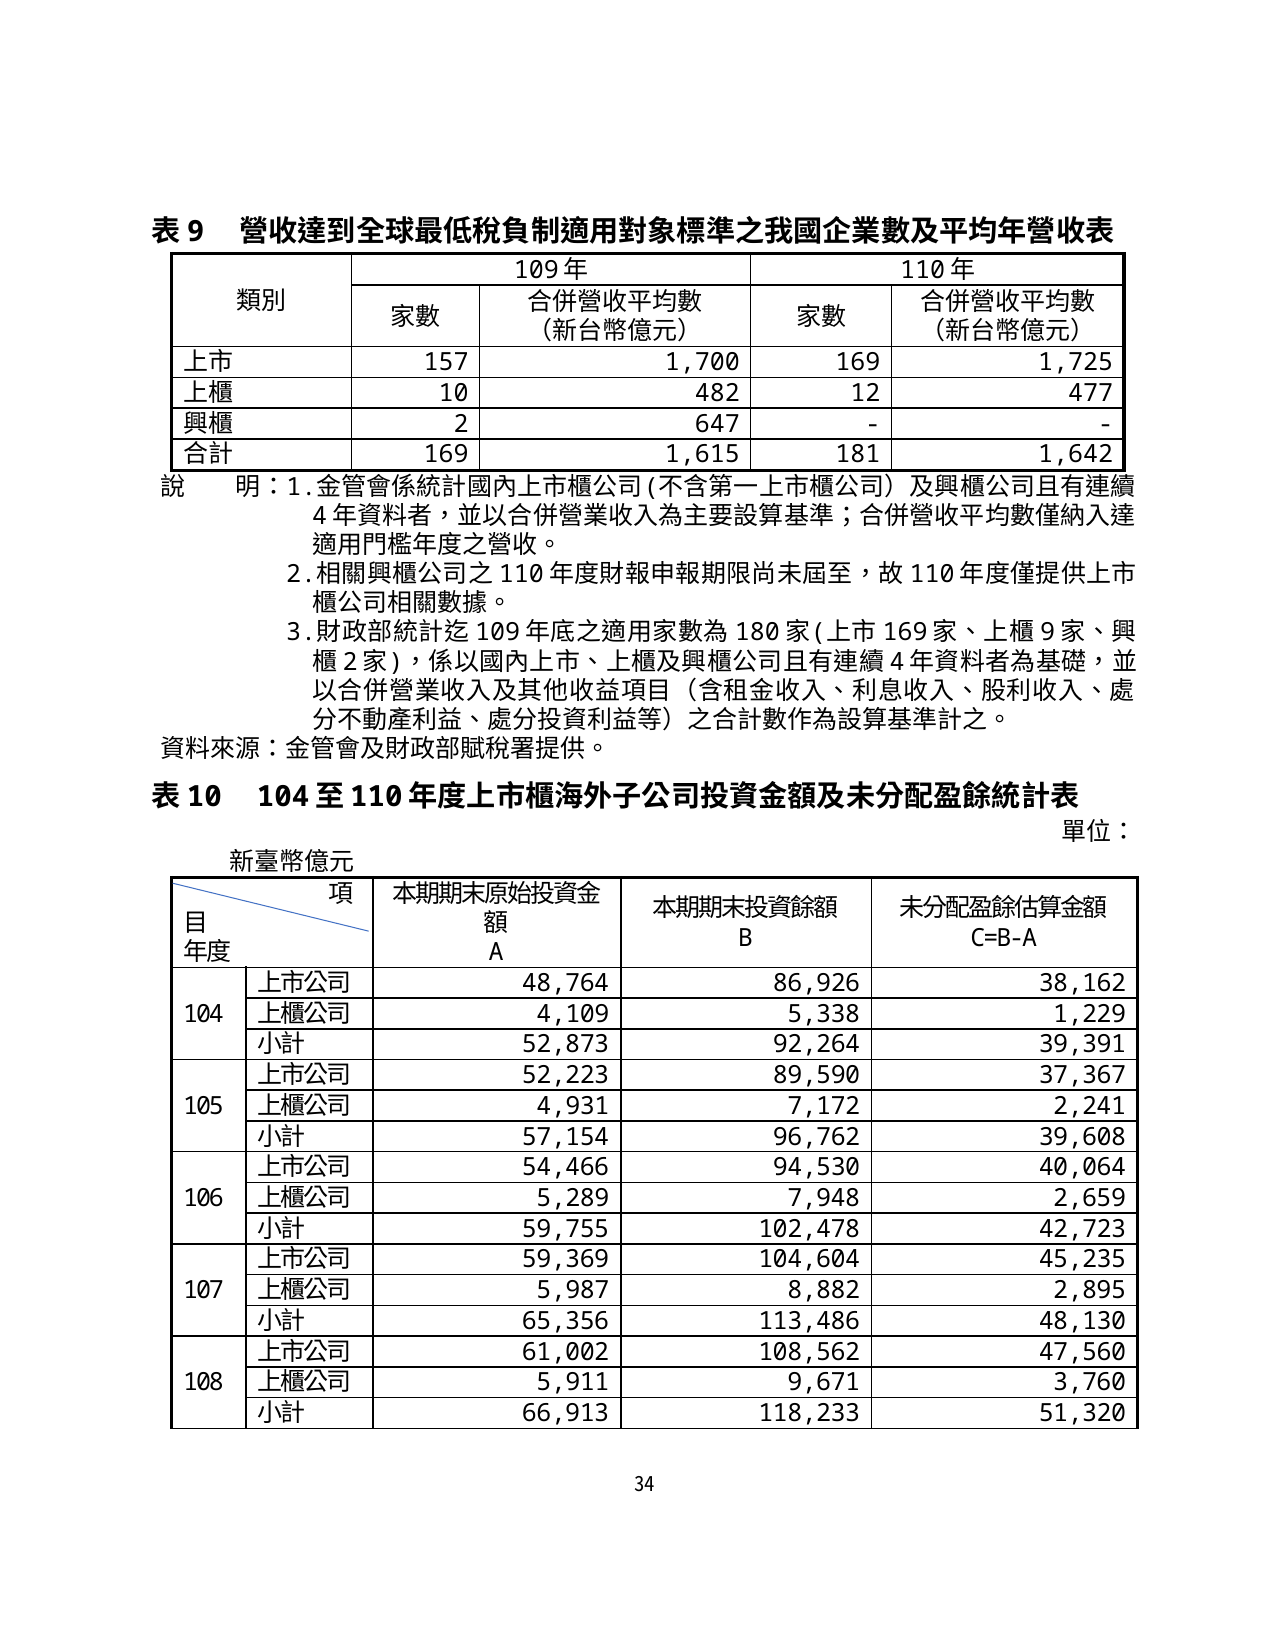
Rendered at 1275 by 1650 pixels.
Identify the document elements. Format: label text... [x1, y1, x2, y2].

table_header 本期期末原始投資金額 A [374, 879, 620, 966]
table_cell 上市公司 [247, 1245, 372, 1274]
table_cell 105 [173, 1060, 245, 1151]
table_cell 477 [892, 378, 1122, 407]
text 表10 104至110年度上市櫃海外子公司投資金額及未分配盈餘統計表 [152, 763, 1137, 817]
table_cell 合計 [173, 440, 351, 468]
table_cell 上櫃公司 [247, 999, 372, 1028]
table_cell 上市 [173, 347, 351, 376]
table_cell 上櫃公司 [247, 1091, 372, 1120]
table_cell 54,466 [374, 1152, 620, 1182]
table_cell 上市公司 [247, 1060, 372, 1089]
table_cell 59,369 [374, 1245, 620, 1274]
table_cell 52,873 [374, 1030, 620, 1059]
table_cell 上市公司 [247, 968, 372, 997]
table_cell 113,486 [622, 1306, 871, 1335]
table_cell 2,659 [872, 1183, 1136, 1212]
table_cell 118,233 [622, 1398, 871, 1427]
table_cell 8,882 [622, 1275, 871, 1304]
table_cell 9,671 [622, 1368, 871, 1397]
table_cell 51,320 [872, 1398, 1136, 1427]
table_cell 12 [751, 378, 891, 407]
table_cell 家數 [751, 286, 891, 346]
table_cell 48,764 [374, 968, 620, 997]
table_cell 38,162 [872, 968, 1136, 997]
table_cell 7,948 [622, 1183, 871, 1212]
table_cell 86,926 [622, 968, 871, 997]
table_cell 小計 [247, 1398, 372, 1427]
table_cell 169 [352, 440, 479, 468]
table_cell 37,367 [872, 1060, 1136, 1089]
table_cell 92,264 [622, 1030, 871, 1059]
table_cell 108,562 [622, 1337, 871, 1366]
table_cell 上櫃公司 [247, 1275, 372, 1304]
table_cell 1,700 [480, 347, 750, 376]
table_cell 5,289 [374, 1183, 620, 1212]
text 3.財政部統計迄109年底之適用家數為180家(上市169家、上櫃9家、興櫃2家)，係以國內上市、上櫃及興櫃公司且有連續4年資料者為基礎，並以合併營業收入及其他收益項目（含租金收入、利息收入、股利收入、處分不動產利益、處分投資利益等）之合計數作為設算基準計之。 [286, 617, 1137, 734]
table_cell 61,002 [374, 1337, 620, 1366]
table_cell 102,478 [622, 1214, 871, 1243]
table_cell 合併營收平均數 （新台幣億元） [480, 286, 750, 346]
table_cell 興櫃 [173, 409, 351, 438]
table_cell 39,391 [872, 1030, 1136, 1059]
table_header 未分配盈餘估算金額 C=B-A [872, 879, 1136, 966]
table_cell 104 [173, 968, 245, 1059]
table_cell 48,130 [872, 1306, 1136, 1335]
table_cell 小計 [247, 1306, 372, 1335]
table_cell 合併營收平均數（新台幣億元） [892, 286, 1122, 346]
table_cell 104,604 [622, 1245, 871, 1274]
text 2.相關興櫃公司之110年度財報申報期限尚未屆至，故110年度僅提供上市櫃公司相關數據。 [286, 559, 1137, 617]
table_cell 106 [173, 1152, 245, 1243]
table_cell 10 [352, 378, 479, 407]
table_cell 94,530 [622, 1152, 871, 1182]
table_cell 1,615 [480, 440, 750, 468]
table_cell 5,911 [374, 1368, 620, 1397]
table_header 類別 [173, 255, 351, 346]
table_cell 小計 [247, 1030, 372, 1059]
table_cell 1,642 [892, 440, 1122, 468]
table_cell 5,338 [622, 999, 871, 1028]
table_cell 107 [173, 1245, 245, 1335]
table_cell 181 [751, 440, 891, 468]
table_cell 上櫃公司 [247, 1368, 372, 1397]
table_cell - [892, 409, 1122, 438]
table_header 110年 [751, 255, 1122, 284]
table_cell 2,895 [872, 1275, 1136, 1304]
table_cell 42,723 [872, 1214, 1136, 1243]
table_cell 5,987 [374, 1275, 620, 1304]
table_cell 65,356 [374, 1306, 620, 1335]
text 單位：新臺幣億元 [152, 817, 1137, 876]
table_cell 小計 [247, 1122, 372, 1151]
table_cell 4,931 [374, 1091, 620, 1120]
text 表9 營收達到全球最低稅負制適用對象標準之我國企業數及平均年營收表 [152, 200, 1137, 252]
table_cell 小計 [247, 1214, 372, 1243]
table_cell 3,760 [872, 1368, 1136, 1397]
table_cell 169 [751, 347, 891, 376]
table_cell 108 [173, 1337, 245, 1427]
table_cell 1,725 [892, 347, 1122, 376]
table_header 項目 年度 [173, 879, 372, 966]
text 說 明：1.金管會係統計國內上市櫃公司(不含第一上市櫃公司）及興櫃公司且有連續4年資料者，並以合併營業收入為主要設算基準；合併營收平均數僅納入達適用門檻年度之營收。 [160, 472, 1137, 559]
table_header 109年 [352, 255, 750, 284]
table_cell 家數 [352, 286, 479, 346]
table_header 本期期末投資餘額 B [622, 879, 871, 966]
table_cell 647 [480, 409, 750, 438]
table_cell 7,172 [622, 1091, 871, 1120]
table_cell 96,762 [622, 1122, 871, 1151]
table_cell 上市公司 [247, 1152, 372, 1182]
table_cell - [751, 409, 891, 438]
table_cell 52,223 [374, 1060, 620, 1089]
table_cell 47,560 [872, 1337, 1136, 1366]
table_cell 59,755 [374, 1214, 620, 1243]
table_cell 89,590 [622, 1060, 871, 1089]
table_cell 482 [480, 378, 750, 407]
table_cell 上櫃 [173, 378, 351, 407]
table_cell 57,154 [374, 1122, 620, 1151]
table_cell 2 [352, 409, 479, 438]
table_cell 39,608 [872, 1122, 1136, 1151]
table_cell 40,064 [872, 1152, 1136, 1182]
text 資料來源：金管會及財政部賦稅署提供。 [160, 734, 1137, 763]
table_cell 66,913 [374, 1398, 620, 1427]
table_cell 4,109 [374, 999, 620, 1028]
table_cell 157 [352, 347, 479, 376]
table_cell 45,235 [872, 1245, 1136, 1274]
table_cell 2,241 [872, 1091, 1136, 1120]
table_cell 上櫃公司 [247, 1183, 372, 1212]
table_cell 1,229 [872, 999, 1136, 1028]
table_cell 上市公司 [247, 1337, 372, 1366]
